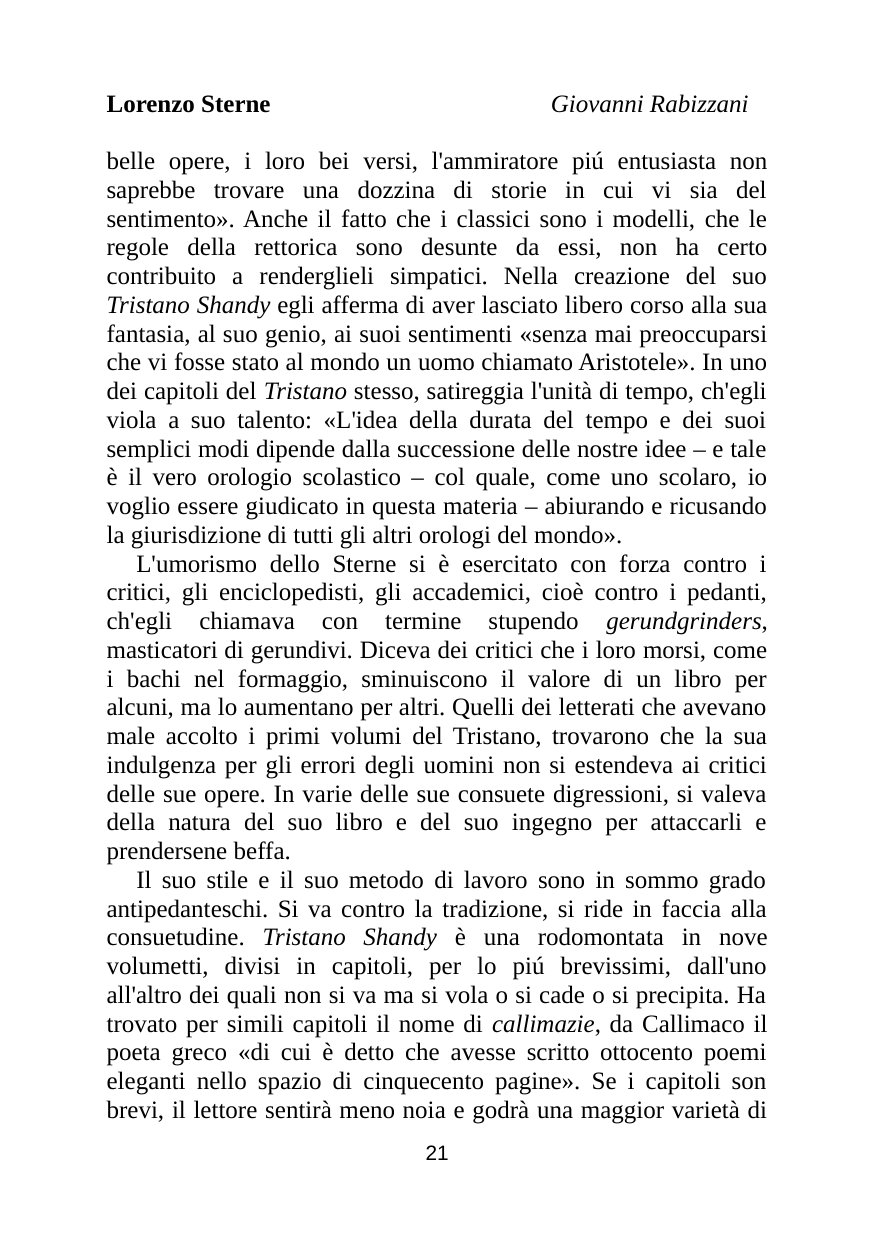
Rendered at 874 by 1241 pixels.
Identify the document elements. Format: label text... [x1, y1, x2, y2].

text Il suo stile e il suo metodo di lavoro sono in sommo grado antipedanteschi. Si va contro la tradizione, si ride in faccia alla consuetudine. Tristano Shandy è una rodomontata in nove volumetti, divisi in capitoli, per lo piú brevissimi, dall'uno all'altro dei quali non si va ma si vola o si cade o si precipita. Ha trovato per simili capitoli il nome di callimazie, da Callimaco il poeta greco «di cui è detto che avesse scritto ottocento poemi eleganti nello spazio di cinquecento pagine». Se i capitoli son brevi, il lettore sentirà meno noia e godrà una maggior varietà di [106, 865, 768, 1124]
text L'umorismo dello Sterne si è esercitato con forza contro i critici, gli enciclopedisti, gli accademici, cioè contro i pedanti, ch'egli chiamava con termine stupendo gerundgrinders, masticatori di gerundivi. Diceva dei critici che i loro morsi, come i bachi nel formaggio, sminuiscono il valore di un libro per alcuni, ma lo aumentano per altri. Quelli dei letterati che avevano male accolto i primi volumi del Tristano, trovarono che la sua indulgenza per gli errori degli uomini non si estendeva ai critici delle sue opere. In varie delle sue consuete digressioni, si valeva della natura del suo libro e del suo ingegno per attaccarli e prendersene beffa. [106, 549, 768, 865]
text belle opere, i loro bei versi, l'ammiratore piú entusiasta non saprebbe trovare una dozzina di storie in cui vi sia del sentimento». Anche il fatto che i classici sono i modelli, che le regole della rettorica sono desunte da essi, non ha certo contribuito a renderglieli simpatici. Nella creazione del suo Tristano Shandy egli afferma di aver lasciato libero corso alla sua fantasia, al suo genio, ai suoi sentimenti «senza mai preoccuparsi che vi fosse stato al mondo un uomo chiamato Aristotele». In uno dei capitoli del Tristano stesso, satireggia l'unità di tempo, ch'egli viola a suo talento: «L'idea della durata del tempo e dei suoi semplici modi dipende dalla successione delle nostre idee – e tale è il vero orologio scolastico – col quale, come uno scolaro, io voglio essere giudicato in questa materia – abiurando e ricusando la giurisdizione di tutti gli altri orologi del mondo». [106, 146, 768, 549]
